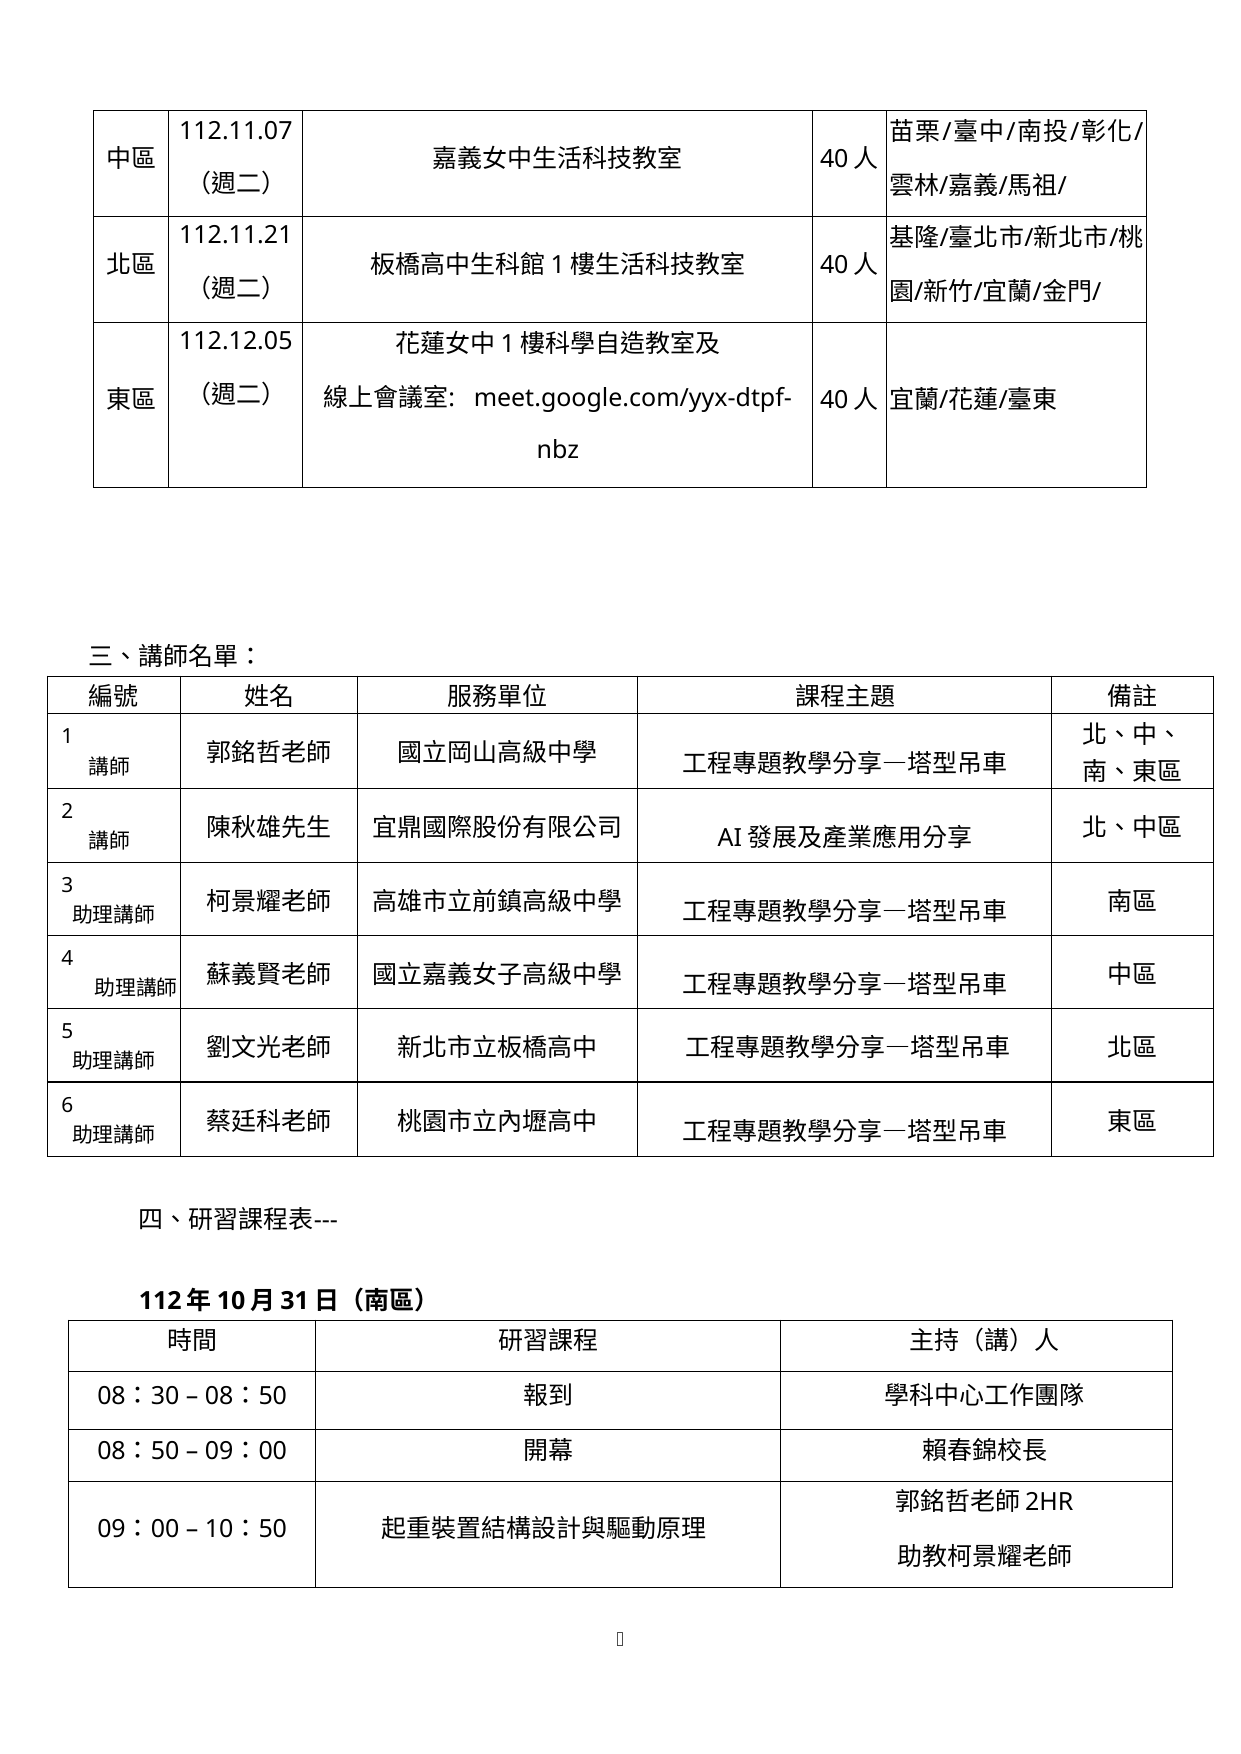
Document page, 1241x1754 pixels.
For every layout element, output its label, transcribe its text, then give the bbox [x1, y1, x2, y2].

table_cell 郭銘哲老師2HR 助教柯景耀老師 [781, 1482, 1172, 1587]
table_header 研習課程 [316, 1321, 780, 1371]
table_header 時間 [69, 1321, 315, 1371]
table_cell 國立岡山高級中學 [358, 714, 637, 788]
table_cell 工程專題教學分享—塔型吊車 [638, 1009, 1051, 1081]
table_cell 40人 [813, 217, 886, 322]
table_cell 09：00 – 10：50 [69, 1482, 315, 1587]
table_cell 宜鼎國際股份有限公司 [358, 789, 637, 862]
table_header 備註 [1052, 677, 1213, 713]
table_cell 北區 [94, 217, 168, 322]
text 三、講師名單： [89, 613, 1152, 676]
table_header 主持（講）人 [781, 1321, 1172, 1371]
table_cell 工程專題教學分享—塔型吊車 [638, 1083, 1051, 1156]
table_cell 宜蘭/花蓮/臺東 [887, 323, 1146, 487]
table_cell 新北市立板橋高中 [358, 1009, 637, 1081]
table_cell 112.11.07 （週二） [169, 111, 302, 216]
table_cell 北、中區 [1052, 789, 1213, 862]
table_cell 開幕 [316, 1430, 780, 1481]
table_cell 工程專題教學分享—塔型吊車 [638, 863, 1051, 935]
table_cell 北、中、 南、東區 [1052, 714, 1213, 788]
table_cell 1 講師 [48, 714, 180, 788]
table_header 編號 [48, 677, 180, 713]
table_cell 國立嘉義女子高級中學 [358, 936, 637, 1008]
table_cell 嘉義女中生活科技教室 [303, 111, 812, 216]
table_header 課程主題 [638, 677, 1051, 713]
table_cell 6 助理講師 [48, 1083, 180, 1156]
table_cell 花蓮女中1樓科學自造教室及 線上會議室:meet.google.com/yyx-dtpf-nbz [303, 323, 812, 487]
table_cell 郭銘哲老師 [181, 714, 357, 788]
table_cell 40人 [813, 111, 886, 216]
table_cell 板橋高中生科館1樓生活科技教室 [303, 217, 812, 322]
table_cell 陳秋雄先生 [181, 789, 357, 862]
table_cell 起重裝置結構設計與驅動原理 [316, 1482, 780, 1587]
table_cell 中區 [94, 111, 168, 216]
table_cell 學科中心工作團隊 [781, 1372, 1172, 1429]
table_cell 112.12.05 （週二） [169, 323, 302, 487]
table_cell 工程專題教學分享—塔型吊車 [638, 714, 1051, 788]
table_cell AI發展及產業應用分享 [638, 789, 1051, 862]
table_cell 40人 [813, 323, 886, 487]
table_cell 東區 [94, 323, 168, 487]
table_cell 4 助理講師 [48, 936, 180, 1008]
table_cell 劉文光老師 [181, 1009, 357, 1081]
table_cell 基隆/臺北市/新北市/桃園/新竹/宜蘭/金門/ [887, 217, 1146, 322]
table_cell 高雄市立前鎮高級中學 [358, 863, 637, 935]
text 四、研習課程表--- [89, 1176, 1152, 1238]
table_cell 2 講師 [48, 789, 180, 862]
table_cell 報到 [316, 1372, 780, 1429]
table_cell 東區 [1052, 1083, 1213, 1156]
table_cell 桃園市立內壢高中 [358, 1083, 637, 1156]
table_cell 中區 [1052, 936, 1213, 1008]
table_cell 柯景耀老師 [181, 863, 357, 935]
table_cell 南區 [1052, 863, 1213, 935]
table_cell 08：50 – 09：00 [69, 1430, 315, 1481]
text 112年10月31日（南區） [89, 1257, 1152, 1319]
table_header 姓名 [181, 677, 357, 713]
table_header 服務單位 [358, 677, 637, 713]
table_cell 苗栗/臺中/南投/彰化/雲林/嘉義/馬祖/ [887, 111, 1146, 216]
table_cell 08：30 – 08：50 [69, 1372, 315, 1429]
table_cell 蔡廷科老師 [181, 1083, 357, 1156]
table_cell 112.11.21 （週二） [169, 217, 302, 322]
table_cell 工程專題教學分享—塔型吊車 [638, 936, 1051, 1008]
table_cell 3 助理講師 [48, 863, 180, 935]
table_cell 蘇義賢老師 [181, 936, 357, 1008]
table_cell 5 助理講師 [48, 1009, 180, 1081]
table_cell 賴春錦校長 [781, 1430, 1172, 1481]
table_cell 北區 [1052, 1009, 1213, 1081]
